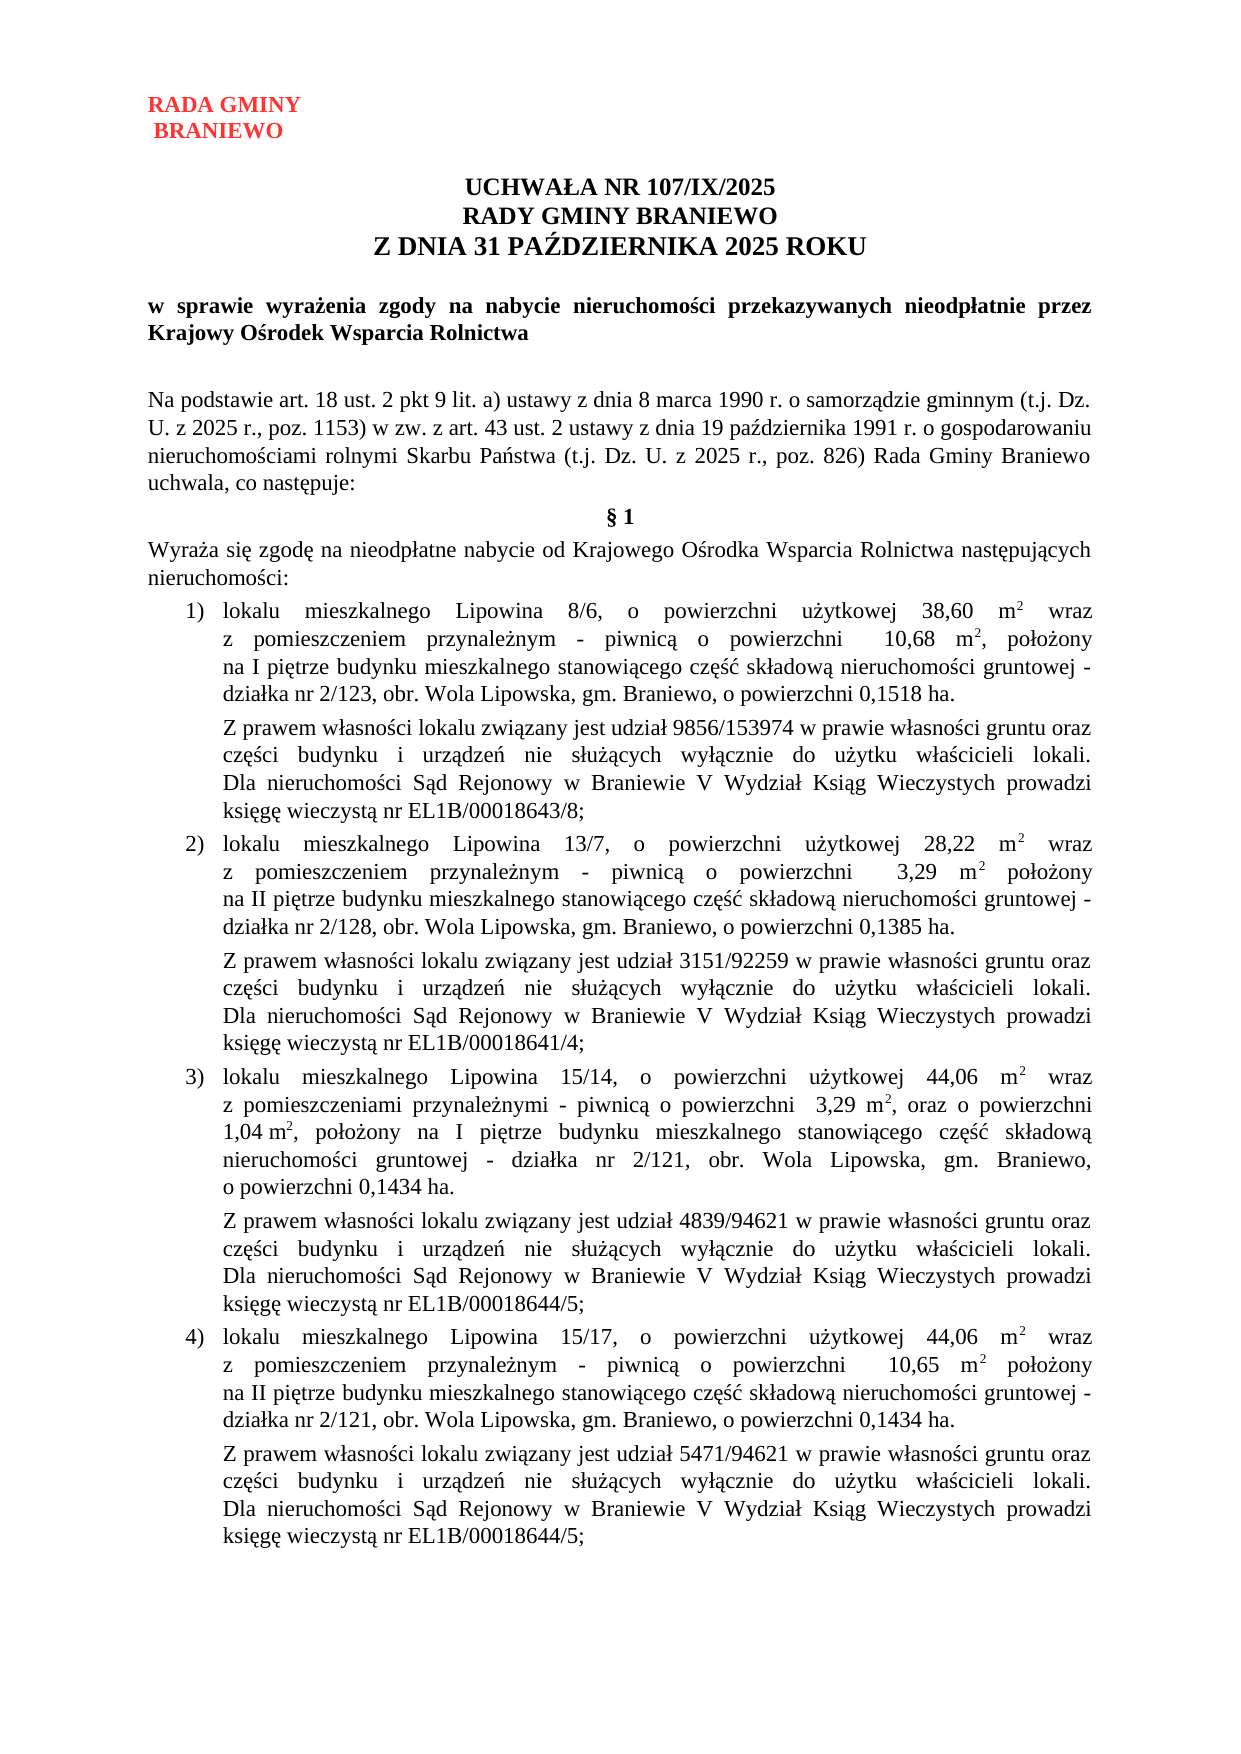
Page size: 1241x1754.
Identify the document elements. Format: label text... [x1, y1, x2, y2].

text UCHWAŁA NR 107/IX/2025 [148, 172, 1093, 201]
text RADY GMINY BRANIEWO [148, 201, 1093, 229]
list Z prawem własności lokalu związany jest udział 5471/94621 w prawie własności gruntu oraz części budynku i urządzeń nie służących wyłącznie do użytku właścicieli lokali. Dla nieruchomości Sąd Rejonowy w Braniewie V Wydział Ksiąg Wieczystych prowadzi księgę wieczystą nr EL1B/00018644/5; [185, 1440, 1093, 1549]
list lokalu mieszkalnego Lipowina 15/14, o powierzchni użytkowej 44,06 m2 wraz z pomieszczeniami przynależnymi - piwnicą o powierzchni 3,29 m2, oraz o powierzchni 1,04 m2, położony na I piętrze budynku mieszkalnego stanowiącego część składową nieruchomości gruntowej - działka nr 2/121, obr. Wola Lipowska, gm. Braniewo, o powierzchni 0,1434 ha. [185, 1063, 1093, 1200]
list Z prawem własności lokalu związany jest udział 4839/94621 w prawie własności gruntu oraz części budynku i urządzeń nie służących wyłącznie do użytku właścicieli lokali. Dla nieruchomości Sąd Rejonowy w Braniewie V Wydział Ksiąg Wieczystych prowadzi księgę wieczystą nr EL1B/00018644/5; [185, 1207, 1093, 1316]
text Z DNIA 31 PAŹDZIERNIKA 2025 ROKU [148, 229, 1093, 261]
text § 1 [148, 503, 1093, 529]
list lokalu mieszkalnego Lipowina 15/17, o powierzchni użytkowej 44,06 m2 wraz z pomieszczeniem przynależnym - piwnicą o powierzchni 10,65 m2 położony na II piętrze budynku mieszkalnego stanowiącego część składową nieruchomości gruntowej - działka nr 2/121, obr. Wola Lipowska, gm. Braniewo, o powierzchni 0,1434 ha. [185, 1323, 1093, 1432]
text RADA GMINY [148, 91, 1093, 117]
list Z prawem własności lokalu związany jest udział 9856/153974 w prawie własności gruntu oraz części budynku i urządzeń nie służących wyłącznie do użytku właścicieli lokali. Dla nieruchomości Sąd Rejonowy w Braniewie V Wydział Ksiąg Wieczystych prowadzi księgę wieczystą nr EL1B/00018643/8; [185, 714, 1093, 823]
list lokalu mieszkalnego Lipowina 13/7, o powierzchni użytkowej 28,22 m2 wraz z pomieszczeniem przynależnym - piwnicą o powierzchni 3,29 m2 położony na II piętrze budynku mieszkalnego stanowiącego część składową nieruchomości gruntowej - działka nr 2/128, obr. Wola Lipowska, gm. Braniewo, o powierzchni 0,1385 ha. [185, 830, 1093, 939]
list Z prawem własności lokalu związany jest udział 3151/92259 w prawie własności gruntu oraz części budynku i urządzeń nie służących wyłącznie do użytku właścicieli lokali. Dla nieruchomości Sąd Rejonowy w Braniewie V Wydział Ksiąg Wieczystych prowadzi księgę wieczystą nr EL1B/00018641/4; [185, 947, 1093, 1056]
text w sprawie wyrażenia zgody na nabycie nieruchomości przekazywanych nieodpłatnie przez Krajowy Ośrodek Wsparcia Rolnictwa [148, 292, 1093, 346]
text Wyraża się zgodę na nieodpłatne nabycie od Krajowego Ośrodka Wsparcia Rolnictwa następujących nieruchomości: [148, 536, 1093, 590]
text BRANIEWO [148, 117, 1093, 143]
list lokalu mieszkalnego Lipowina 8/6, o powierzchni użytkowej 38,60 m2 wraz z pomieszczeniem przynależnym - piwnicą o powierzchni 10,68 m2, położony na I piętrze budynku mieszkalnego stanowiącego część składową nieruchomości gruntowej - działka nr 2/123, obr. Wola Lipowska, gm. Braniewo, o powierzchni 0,1518 ha. [185, 598, 1093, 707]
text Na podstawie art. 18 ust. 2 pkt 9 lit. a) ustawy z dnia 8 marca 1990 r. o samorządzie gminnym (t.j. Dz. U. z 2025 r., poz. 1153) w zw. z art. 43 ust. 2 ustawy z dnia 19 października 1991 r. o gospodarowaniu nieruchomościami rolnymi Skarbu Państwa (t.j. Dz. U. z 2025 r., poz. 826) Rada Gminy Braniewo uchwala, co następuje: [148, 387, 1093, 496]
